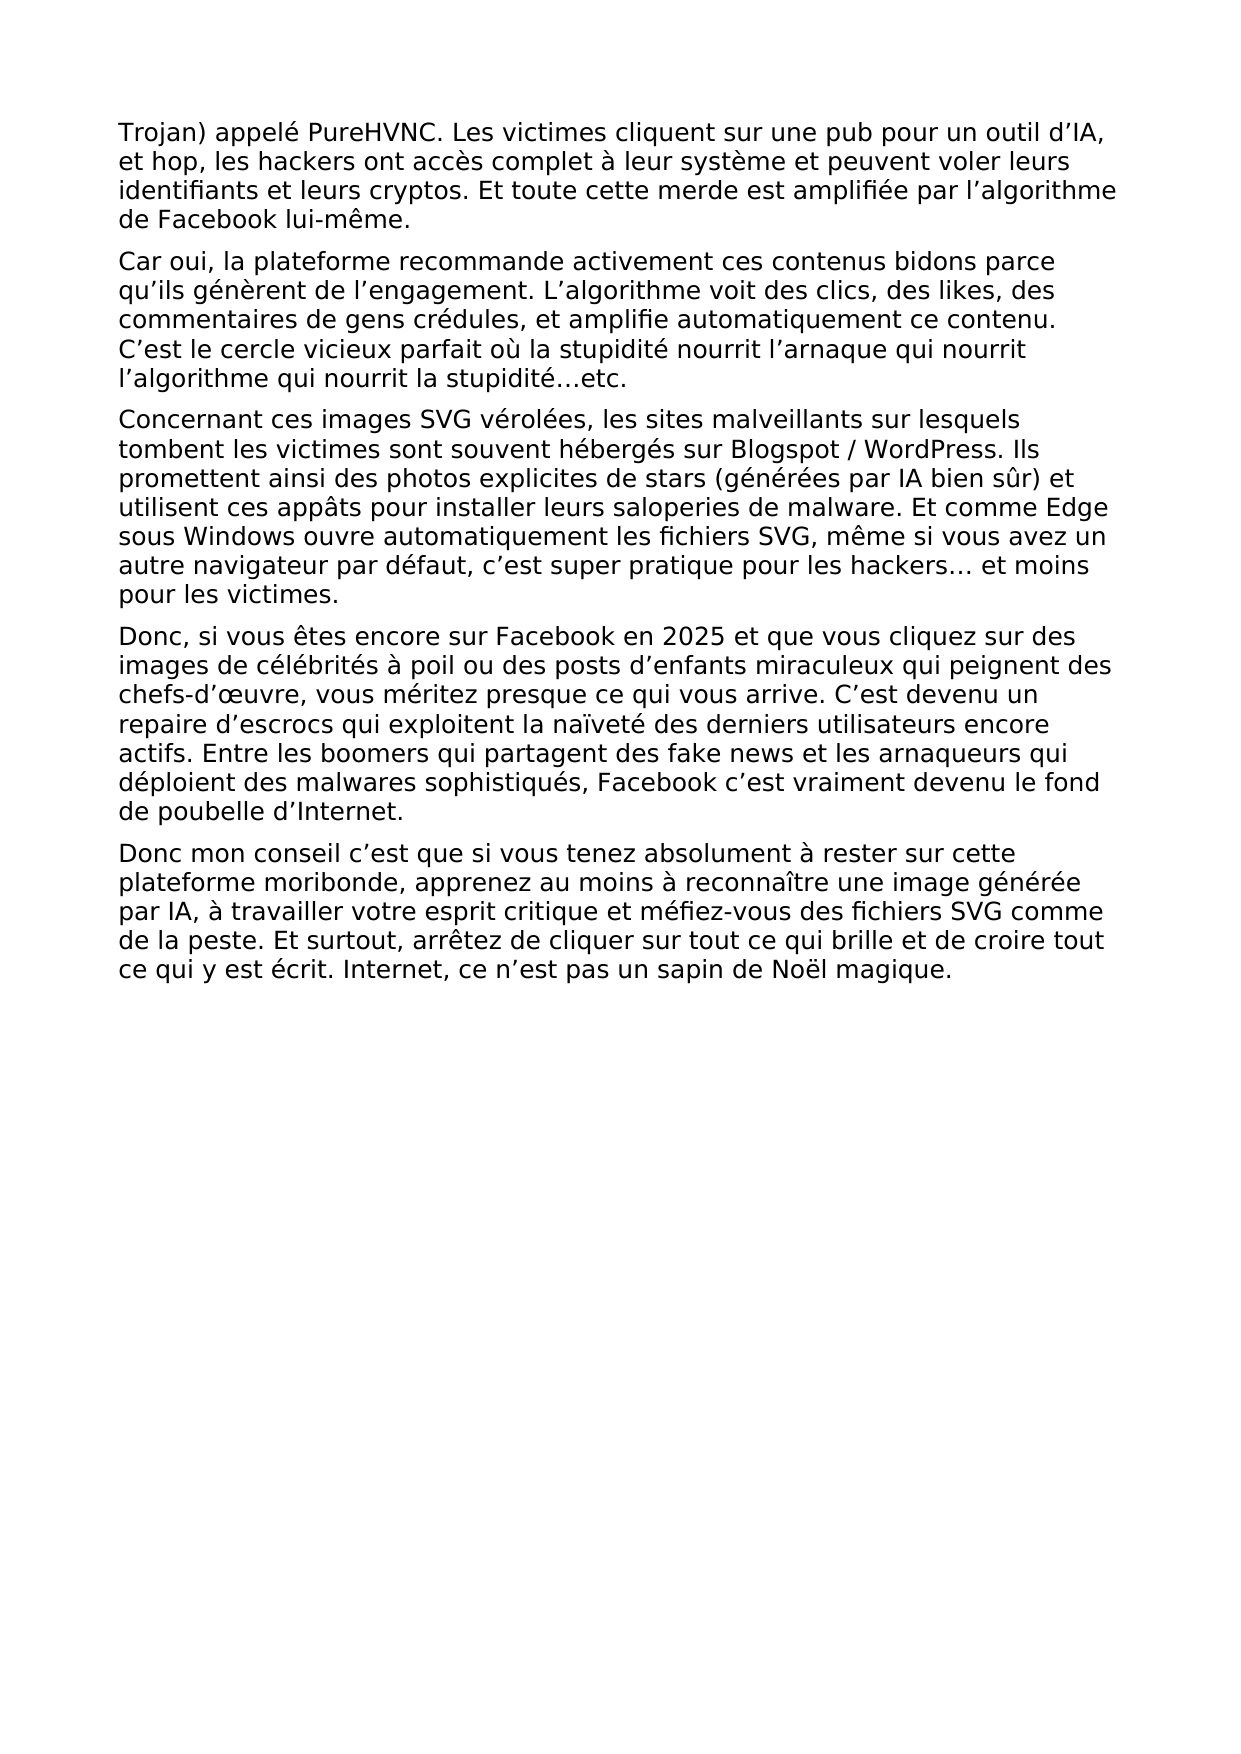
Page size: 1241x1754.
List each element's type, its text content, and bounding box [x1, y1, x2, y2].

text Donc mon conseil c’est que si vous tenez absolument à rester sur cette plateforme moribonde, apprenez au moins à reconnaître une image générée par IA, à travailler votre esprit critique et méfiez-vous des fichiers SVG comme de la peste. Et surtout, arrêtez de cliquer sur tout ce qui brille et de croire tout ce qui y est écrit. Internet, ce n’est pas un sapin de Noël magique. [118, 839, 1122, 985]
text Concernant ces images SVG vérolées, les sites malveillants sur lesquels tombent les victimes sont souvent hébergés sur Blogspot / WordPress. Ils promettent ainsi des photos explicites de stars (générées par IA bien sûr) et utilisent ces appâts pour installer leurs saloperies de malware. Et comme Edge sous Windows ouvre automatiquement les fichiers SVG, même si vous avez un autre navigateur par défaut, c’est super pratique pour les hackers… et moins pour les victimes. [118, 406, 1122, 610]
text Car oui, la plateforme recommande activement ces contenus bidons parce qu’ils génèrent de l’engagement. L’algorithme voit des clics, des likes, des commentaires de gens crédules, et amplifie automatiquement ce contenu. C’est le cercle vicieux parfait où la stupidité nourrit l’arnaque qui nourrit l’algorithme qui nourrit la stupidité…etc. [118, 247, 1122, 393]
text Trojan) appelé PureHVNC. Les victimes cliquent sur une pub pour un outil d’IA, et hop, les hackers ont accès complet à leur système et peuvent voler leurs identifiants et leurs cryptos. Et toute cette merde est amplifiée par l’algorithme de Facebook lui-même. [118, 118, 1122, 235]
text Donc, si vous êtes encore sur Facebook en 2025 et que vous cliquez sur des images de célébrités à poil ou des posts d’enfants miraculeux qui peignent des chefs-d’œuvre, vous méritez presque ce qui vous arrive. C’est devenu un repaire d’escrocs qui exploitent la naïveté des derniers utilisateurs encore actifs. Entre les boomers qui partagent des fake news et les arnaqueurs qui déploient des malwares sophistiqués, Facebook c’est vraiment devenu le fond de poubelle d’Internet. [118, 622, 1122, 826]
